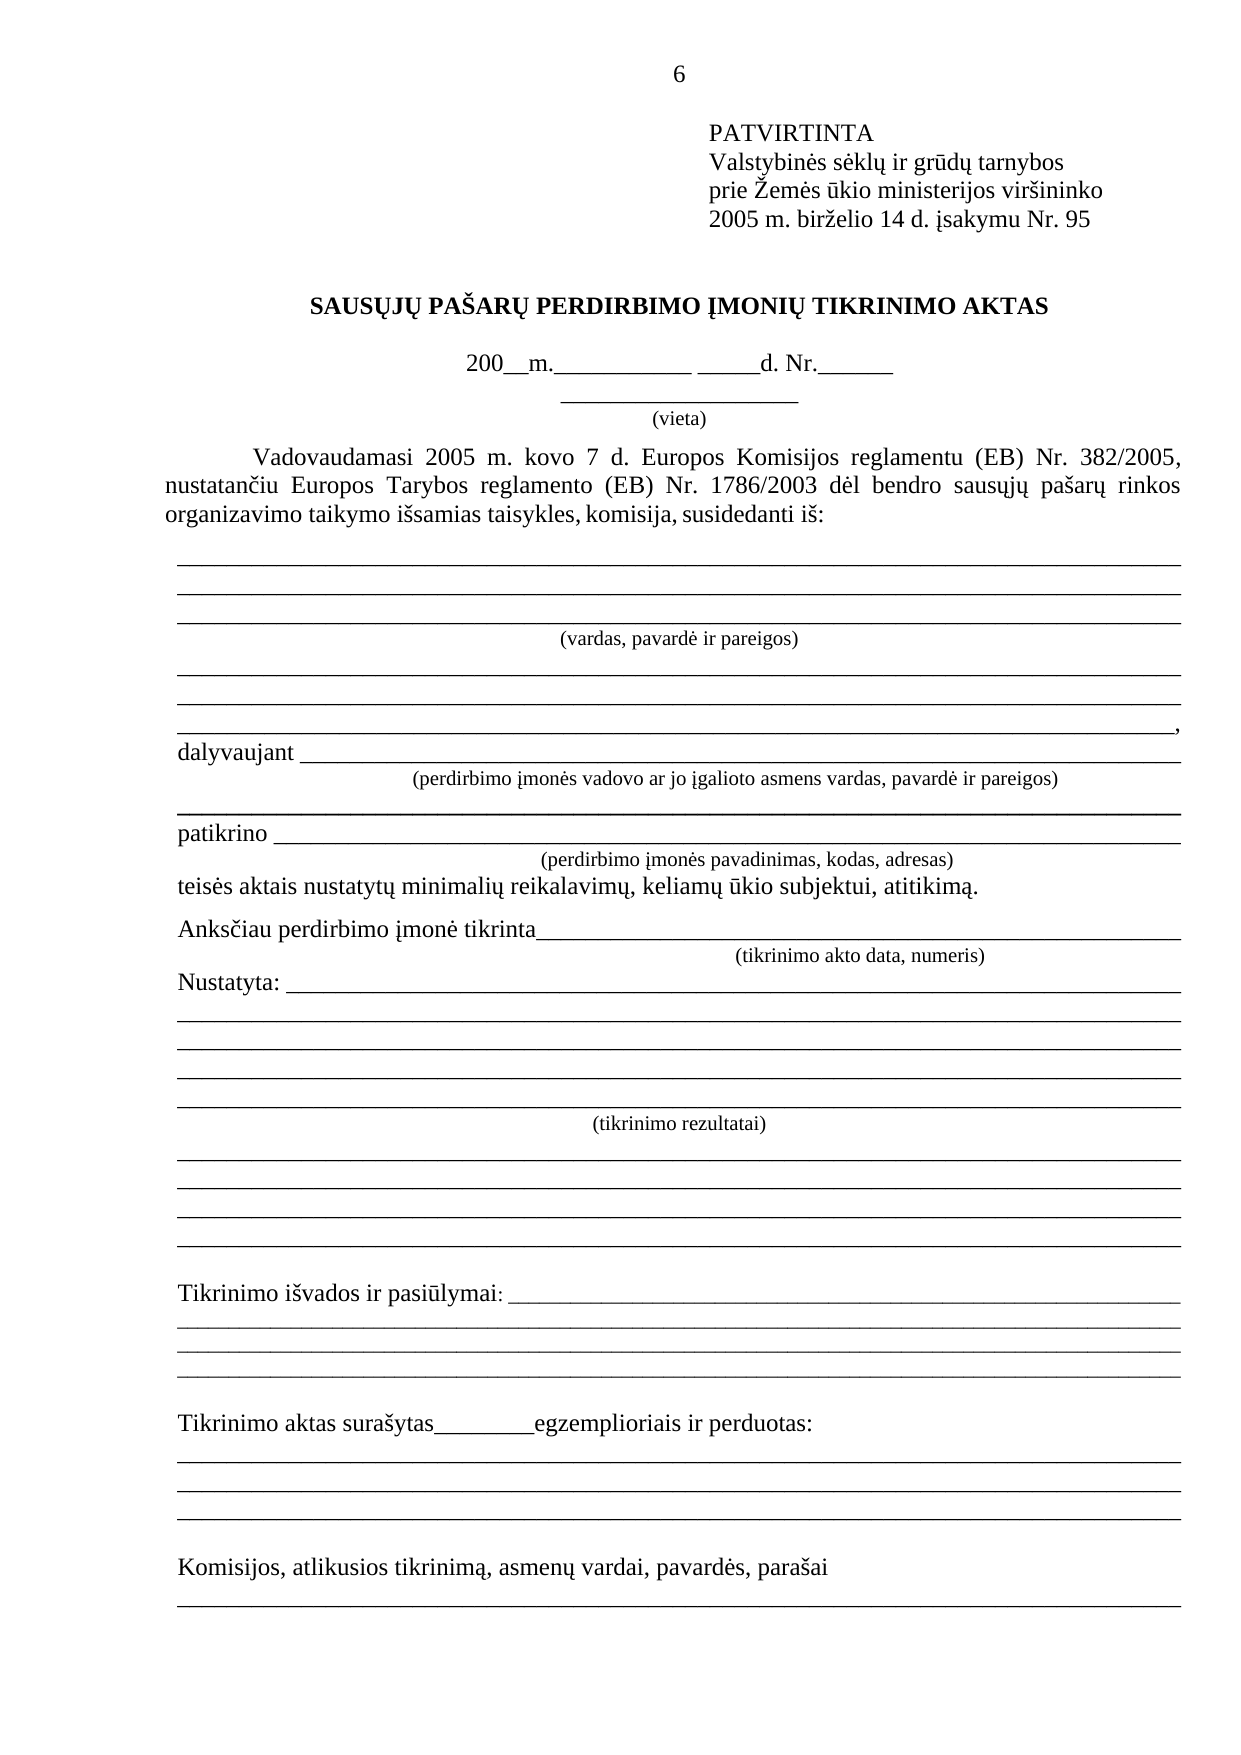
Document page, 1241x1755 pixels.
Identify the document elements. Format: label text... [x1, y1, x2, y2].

text Komisijos, atlikusios tikrinimą, asmenų vardai, pavardės, parašai [177, 1552, 1181, 1581]
text 2005 m. birželio 14 d. įsakymu Nr. 95 [177, 204, 1181, 233]
text (vieta) [177, 406, 1181, 430]
text (perdirbimo įmonės vadovo ar jo įgalioto asmens vardas, pavardė ir pareigos) [177, 765, 1181, 789]
text Tikrinimo aktas surašytas________egzemplioriais ir perduotas: [177, 1408, 1181, 1437]
text (perdirbimo įmonės pavadinimas, kodas, adresas) [177, 847, 1181, 871]
text Tikrinimo išvados ir pasiūlymai: [177, 1278, 1181, 1307]
text PATVIRTINTA [709, 118, 1181, 147]
text 200__m.___________ _____d. Nr.______ [177, 348, 1181, 377]
text (tikrinimo rezultatai) [177, 1111, 1181, 1135]
text (tikrinimo akto data, numeris) [177, 943, 1181, 967]
text Nustatyta: [177, 967, 1181, 996]
text , [177, 708, 1181, 737]
text Vadovaudamasi 2005 m. kovo 7 d. Europos Komisijos reglamentu (EB) Nr. 382/2005, nustatančiu Europos Tarybos reglamento (EB) Nr. 1786/2003 dėl bendro sausųjų pašarų rinkos organizavimo taikymo išsamias taisykles, komisija, susidedanti iš: [165, 442, 1181, 528]
text ___________________ [177, 377, 1181, 406]
text patikrino [177, 818, 1181, 847]
text SAUSŲJŲ PAŠARŲ PERDIRBIMO ĮMONIŲ TIKRINIMO AKTAS [177, 291, 1181, 319]
text (vardas, pavardė ir pareigos) [177, 626, 1181, 650]
text prie Žemės ūkio ministerijos viršininko [177, 176, 1181, 204]
text Anksčiau perdirbimo įmonė tikrinta [177, 914, 1181, 943]
text teisės aktais nustatytų minimalių reikalavimų, keliamų ūkio subjektui, atitikimą. [177, 871, 1181, 900]
text dalyvaujant [177, 737, 1181, 765]
text Valstybinės sėklų ir grūdų tarnybos [177, 147, 1181, 176]
